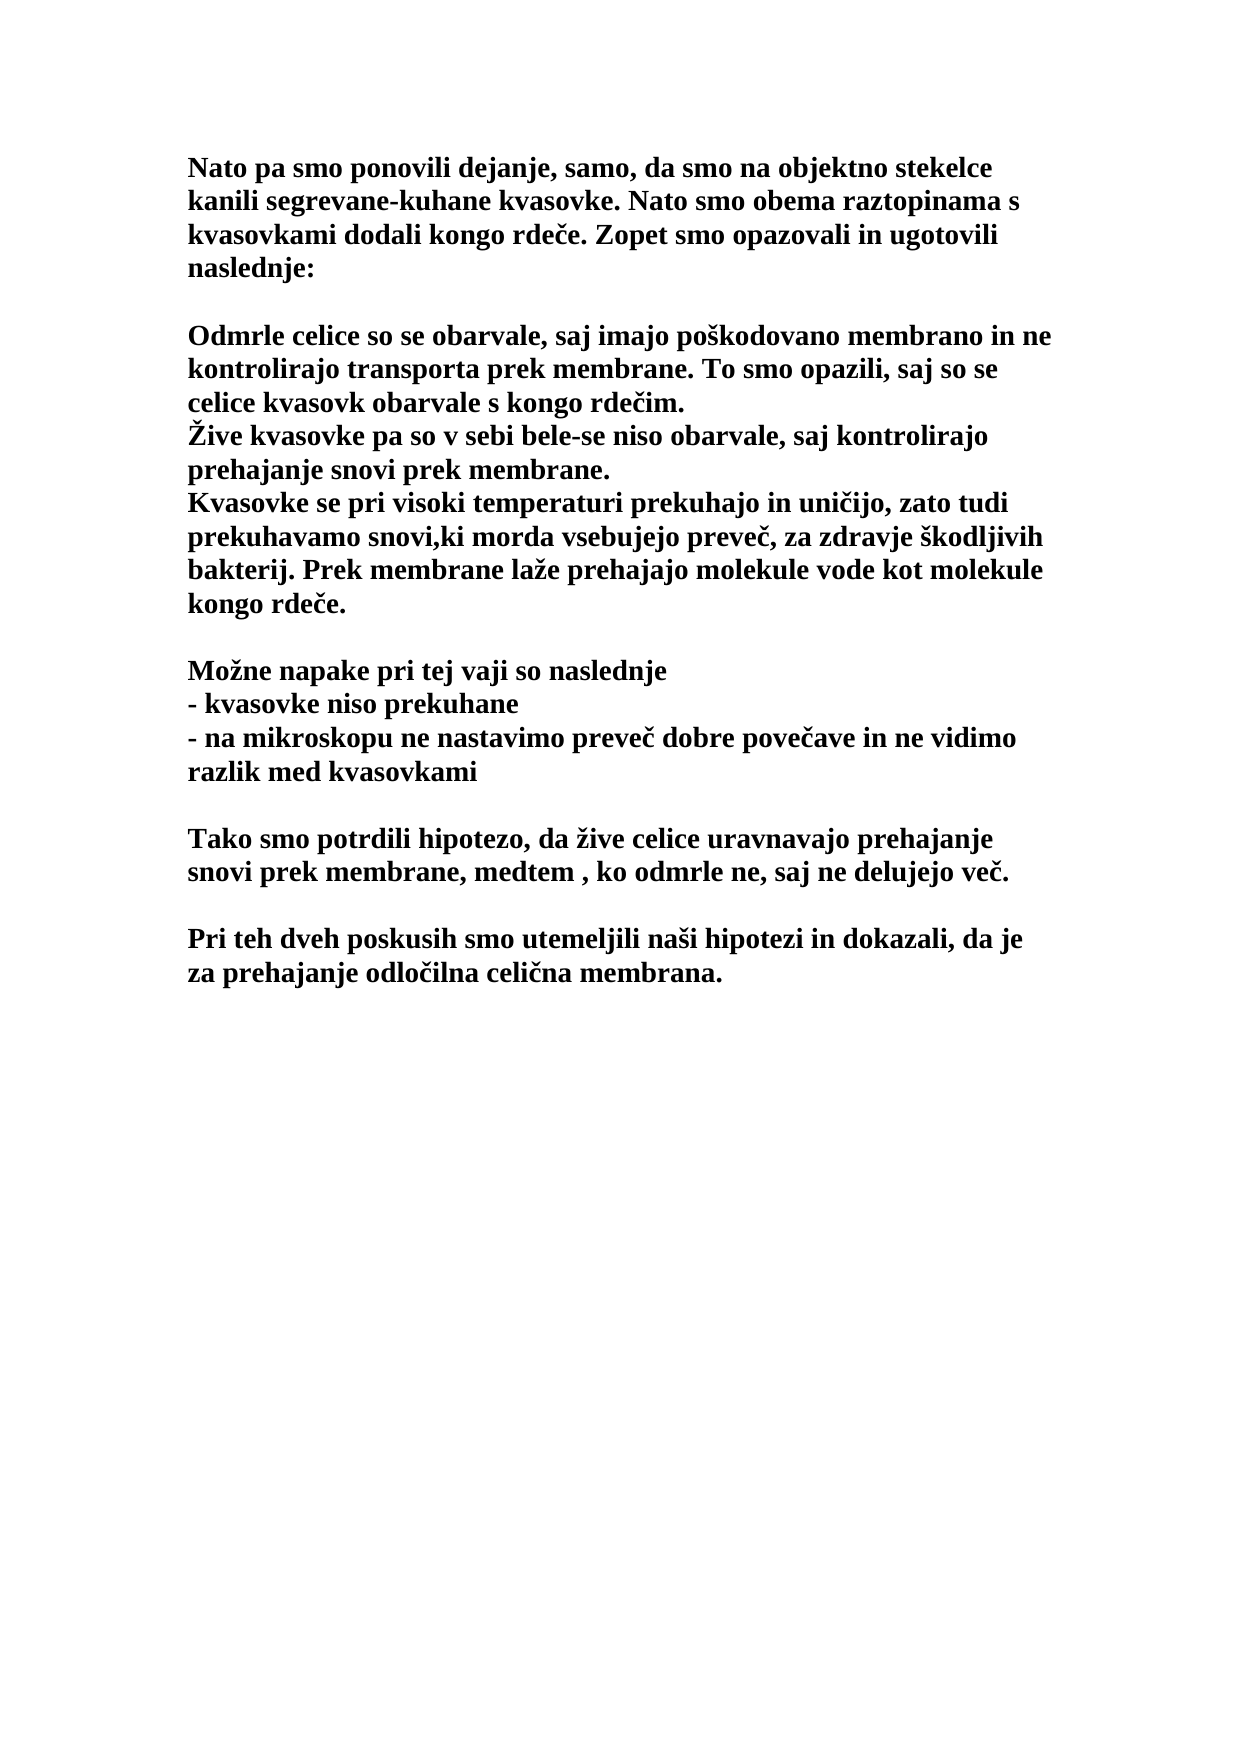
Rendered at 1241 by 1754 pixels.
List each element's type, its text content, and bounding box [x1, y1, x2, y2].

text Žive kvasovke pa so v sebi bele-se niso obarvale, saj kontrolirajo prehajanje snovi prek membrane. [187, 418, 1053, 485]
text - na mikroskopu ne nastavimo preveč dobre povečave in ne vidimo razlik med kvasovkami [187, 720, 1053, 787]
text Možne napake pri tej vaji so naslednje [187, 653, 1053, 687]
text Nato pa smo ponovili dejanje, samo, da smo na objektno stekelce kanili segrevane-kuhane kvasovke. Nato smo obema raztopinama s kvasovkami dodali kongo rdeče. Zopet smo opazovali in ugotovili naslednje: [187, 150, 1053, 284]
text Kvasovke se pri visoki temperaturi prekuhajo in uničijo, zato tudi prekuhavamo snovi,ki morda vsebujejo preveč, za zdravje škodljivih bakterij. Prek membrane laže prehajajo molekule vode kot molekule kongo rdeče. [187, 485, 1053, 619]
text Odmrle celice so se obarvale, saj imajo poškodovano membrano in ne kontrolirajo transporta prek membrane. To smo opazili, saj so se celice kvasovk obarvale s kongo rdečim. [187, 318, 1053, 418]
text - kvasovke niso prekuhane [187, 687, 1053, 720]
text Pri teh dveh poskusih smo utemeljili naši hipotezi in dokazali, da je za prehajanje odločilna celična membrana. [187, 921, 1053, 988]
text Tako smo potrdili hipotezo, da žive celice uravnavajo prehajanje snovi prek membrane, medtem , ko odmrle ne, saj ne delujejo več. [187, 821, 1053, 888]
